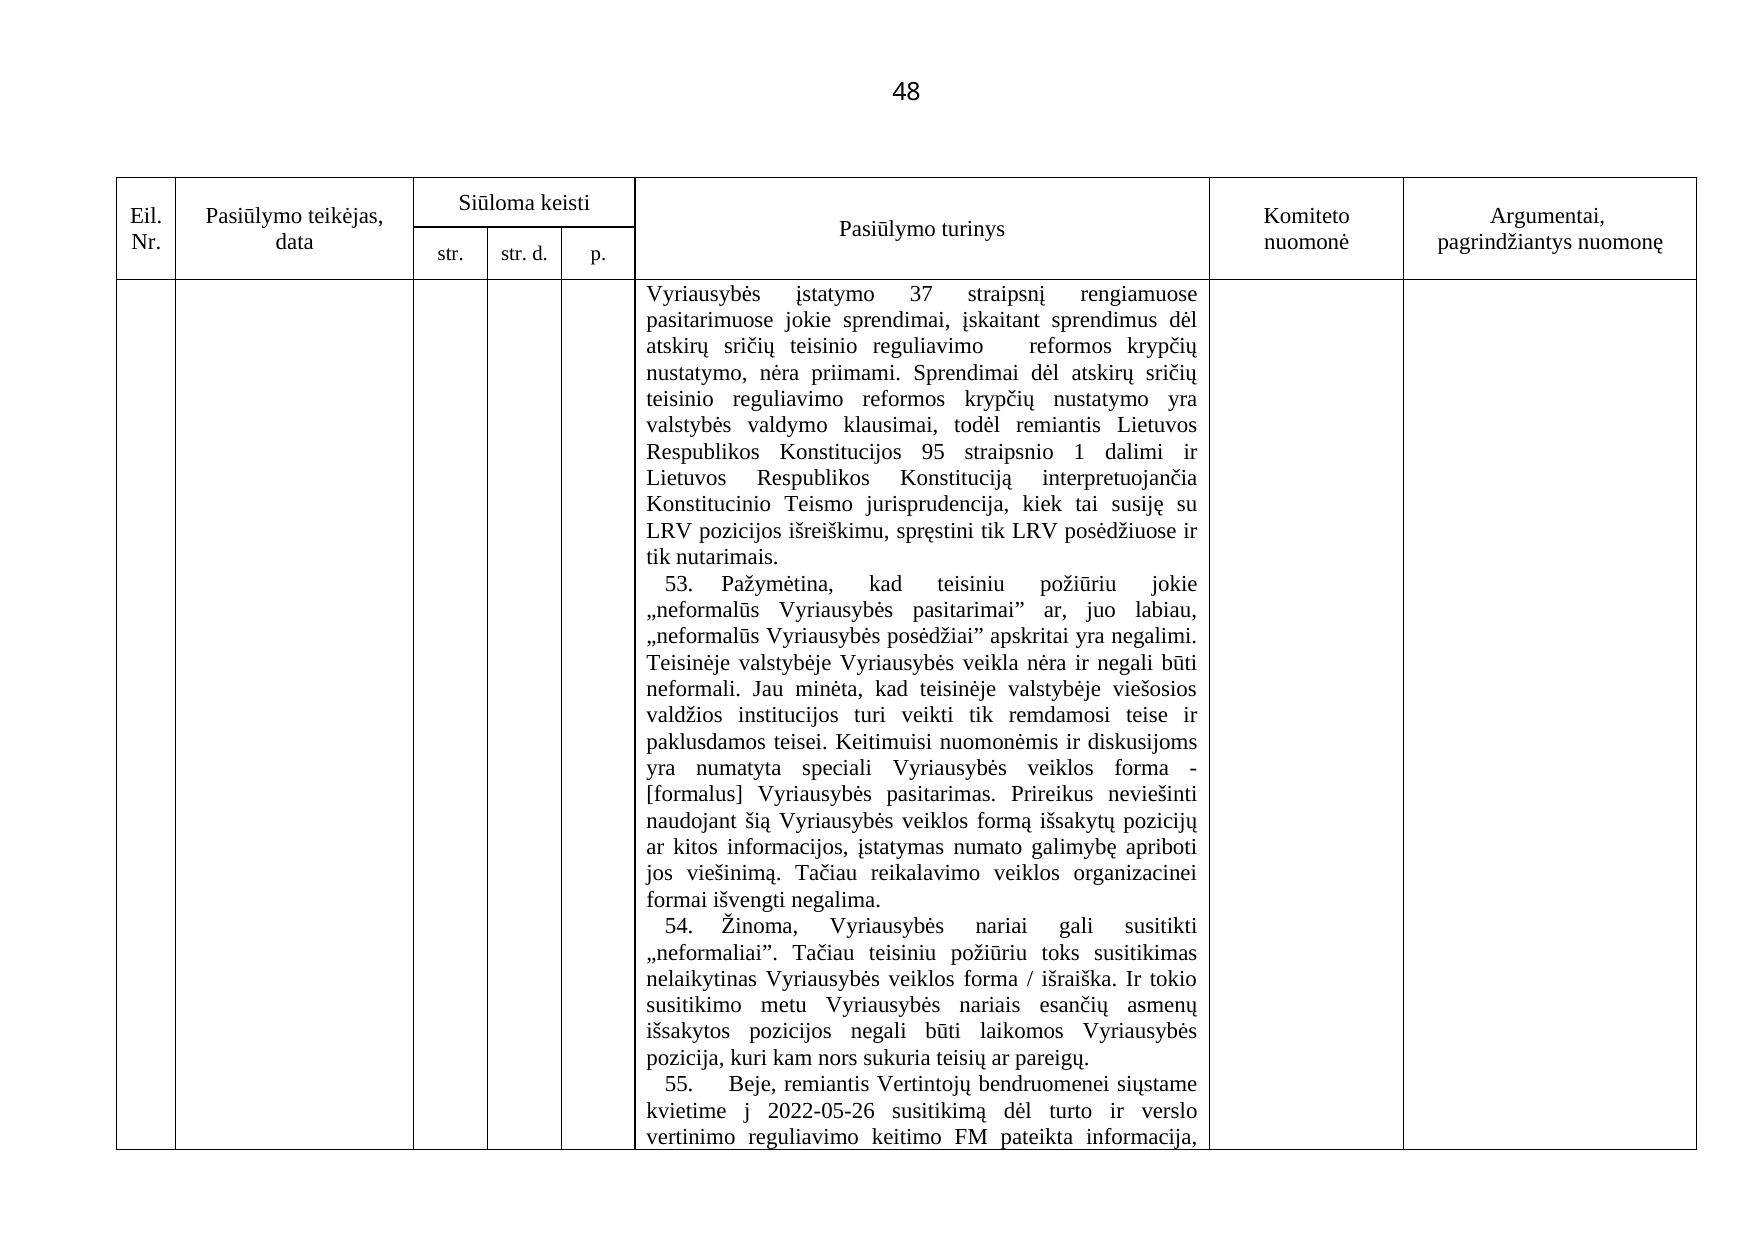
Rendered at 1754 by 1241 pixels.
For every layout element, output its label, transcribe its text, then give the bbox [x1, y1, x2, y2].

table_header Pasiūlymo teikėjas, data [176, 178, 413, 279]
table_header Eil. Nr. [117, 178, 175, 279]
table_cell [488, 280, 561, 1149]
table_header Siūloma keisti [414, 178, 634, 226]
table_header Pasiūlymo turinys [636, 178, 1209, 279]
table_cell str. [414, 228, 487, 279]
table_cell [1210, 280, 1403, 1149]
table_header Komiteto nuomonė [1210, 178, 1403, 279]
table_cell [117, 280, 175, 1149]
table_cell [176, 280, 413, 1149]
table_cell [562, 280, 634, 1149]
table_cell [1404, 280, 1696, 1149]
table_cell str. d. [488, 228, 561, 279]
table_cell Vyriausybės įstatymo 37 straipsnį rengiamuose pasitarimuose jokie sprendimai, įskaitant sprendimus dėl atskirų sričių teisinio reguliavimo reformos krypčių nustatymo, nėra priimami. Sprendimai dėl atskirų sričių teisinio reguliavimo reformos krypčių nustatymo yra valstybės valdymo klausimai, todėl remiantis Lietuvos Respublikos Konstitucijos 95 straipsnio 1 dalimi ir Lietuvos Respublikos Konstituciją interpretuojančia Konstitucinio Teismo jurisprudencija, kiek tai susiję su LRV pozicijos išreiškimu, spręstini tik LRV posėdžiuose ir tik nutarimais. 53. Pažymėtina, kad teisiniu požiūriu jokie „neformalūs Vyriausybės pasitarimai” ar, juo labiau, „neformalūs Vyriausybės posėdžiai” apskritai yra negalimi. Teisinėje valstybėje Vyriausybės veikla nėra ir negali būti neformali. Jau minėta, kad teisinėje valstybėje viešosios valdžios institucijos turi veikti tik remdamosi teise ir paklusdamos teisei. Keitimuisi nuomonėmis ir diskusijoms yra numatyta speciali Vyriausybės veiklos forma - [formalus] Vyriausybės pasitarimas. Prireikus neviešinti naudojant šią Vyriausybės veiklos formą išsakytų pozicijų ar kitos informacijos, įstatymas numato galimybę apriboti jos viešinimą. Tačiau reikalavimo veiklos organizacinei formai išvengti negalima. 54. Žinoma, Vyriausybės nariai gali susitikti „neformaliai”. Tačiau teisiniu požiūriu toks susitikimas nelaikytinas Vyriausybės veiklos forma / išraiška. Ir tokio susitikimo metu Vyriausybės nariais esančių asmenų išsakytos pozicijos negali būti laikomos Vyriausybės pozicija, kuri kam nors sukuria teisių ar pareigų. 55. Beje, remiantis Vertintojų bendruomenei siųstame kvietime j 2022-05-26 susitikimą dėl turto ir verslo vertinimo reguliavimo keitimo FM pateikta informacija, [636, 280, 1209, 1149]
table_cell p. [562, 228, 634, 279]
table_cell [414, 280, 487, 1149]
table_header Argumentai, pagrindžiantys nuomonę [1404, 178, 1696, 279]
